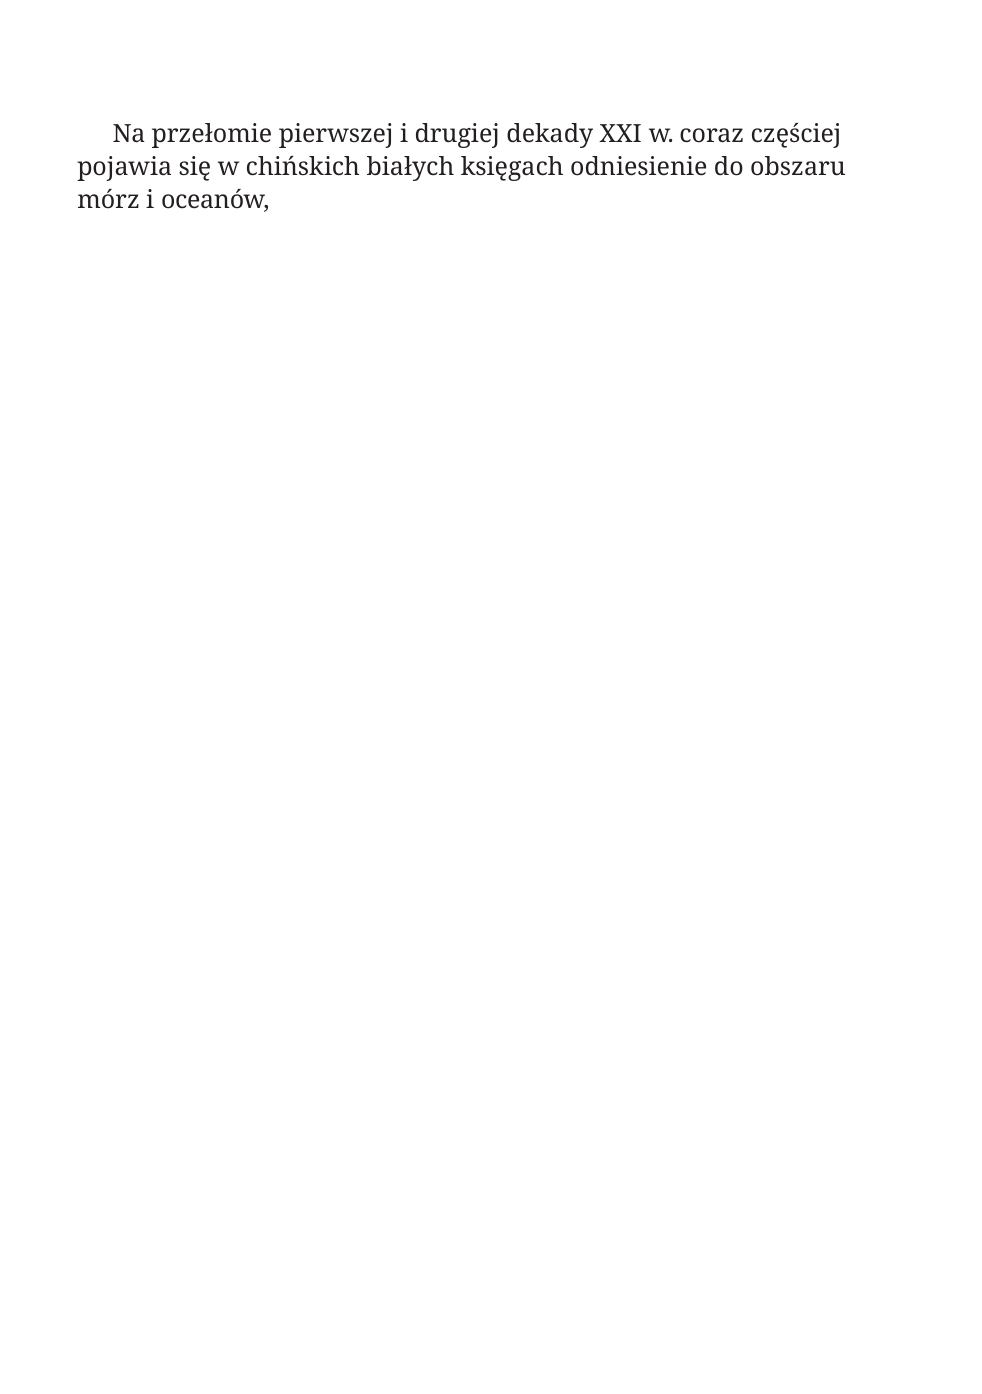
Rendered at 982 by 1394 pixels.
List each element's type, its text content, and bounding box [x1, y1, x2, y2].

text Na przełomie pierwszej i drugiej dekady XXI w. coraz częściej pojawia się w chińskich białych księgach odniesienie do obszaru mórz i oceanów, [77, 115, 903, 215]
